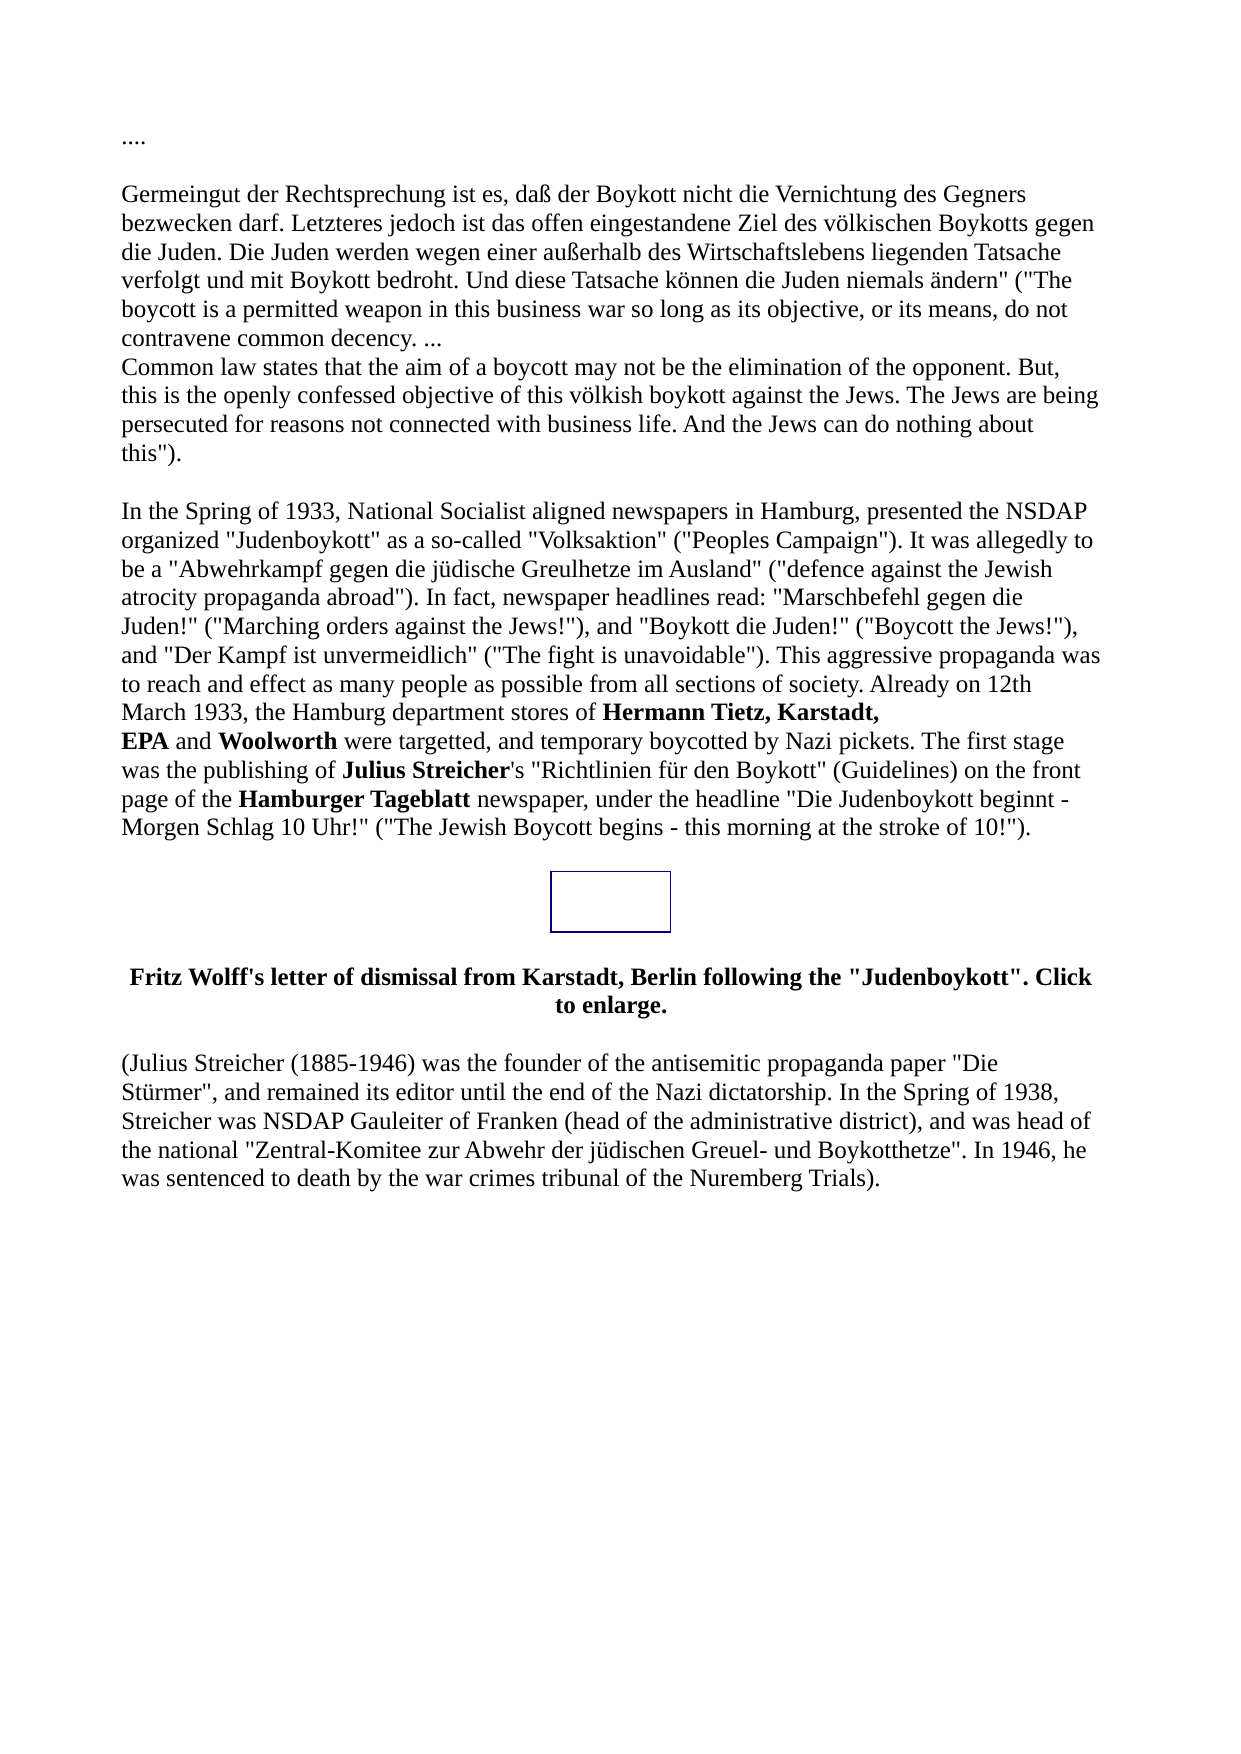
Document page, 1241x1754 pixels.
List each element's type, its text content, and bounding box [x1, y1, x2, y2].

table_header [1104, 118, 1122, 1225]
table_header .... Germeingut der Rechtsprechung ist es, daß der Boykott nicht die Vernichtung des Gegners bezwecken darf. Letzteres jedoch ist das offen eingestandene Ziel des völkischen Boykotts gegen die Juden. Die Juden werden wegen einer außerhalb des Wirtschaftslebens liegenden Tatsache verfolgt und mit Boykott bedroht. Und diese Tatsache können die Juden niemals ändern" ("The boycott is a permitted weapon in this business war so long as its objective, or its means, do not contravene common decency. ... Common law states that the aim of a boycott may not be the elimination of the opponent. But, this is the openly confessed objective of this völkish boykott against the Jews. The Jews are being persecuted for reasons not connected with business life. And the Jews can do nothing about this"). In the Spring of 1933, National Socialist aligned newspapers in Hamburg, presented the NSDAP organized "Judenboykott" as a so-called "Volksaktion" ("Peoples Campaign"). It was allegedly to be a "Abwehrkampf gegen die jüdische Greulhetze im Ausland" ("defence against the Jewish atrocity propaganda abroad"). In fact, newspaper headlines read: "Marschbefehl gegen die Juden!" ("Marching orders against the Jews!"), and "Boykott die Juden!" ("Boycott the Jews!"), and "Der Kampf ist unvermeidlich" ("The fight is unavoidable"). This aggressive propaganda was to reach and effect as many people as possible from all sections of society. Already on 12th March 1933, the Hamburg department stores of Hermann Tietz, Karstadt, EPA and Woolworth were targetted, and temporary boycotted by Nazi pickets. The first stage was the publishing of Julius Streicher's "Richtlinien für den Boykott" (Guidelines) on the front page of the Hamburger Tageblatt newspaper, under the headline "Die Judenboykott beginnt - Morgen Schlag 10 Uhr!" ("The Jewish Boycott begins - this morning at the stroke of 10!"). Fritz Wolff's letter of dismissal from Karstadt, Berlin following the "Judenboykott". Click to enlarge. (Julius Streicher (1885-1946) was the founder of the antisemitic propaganda paper "Die Stürmer", and remained its editor until the end of the Nazi dictatorship. In the Spring of 1938, Streicher was NSDAP Gauleiter of Franken (head of the administrative district), and was head of the national "Zentral-Komitee zur Abwehr der jüdischen Greuel- und Boykotthetze". In 1946, he was sentenced to death by the war crimes tribunal of the Nuremberg Trials). [118, 118, 1104, 1225]
